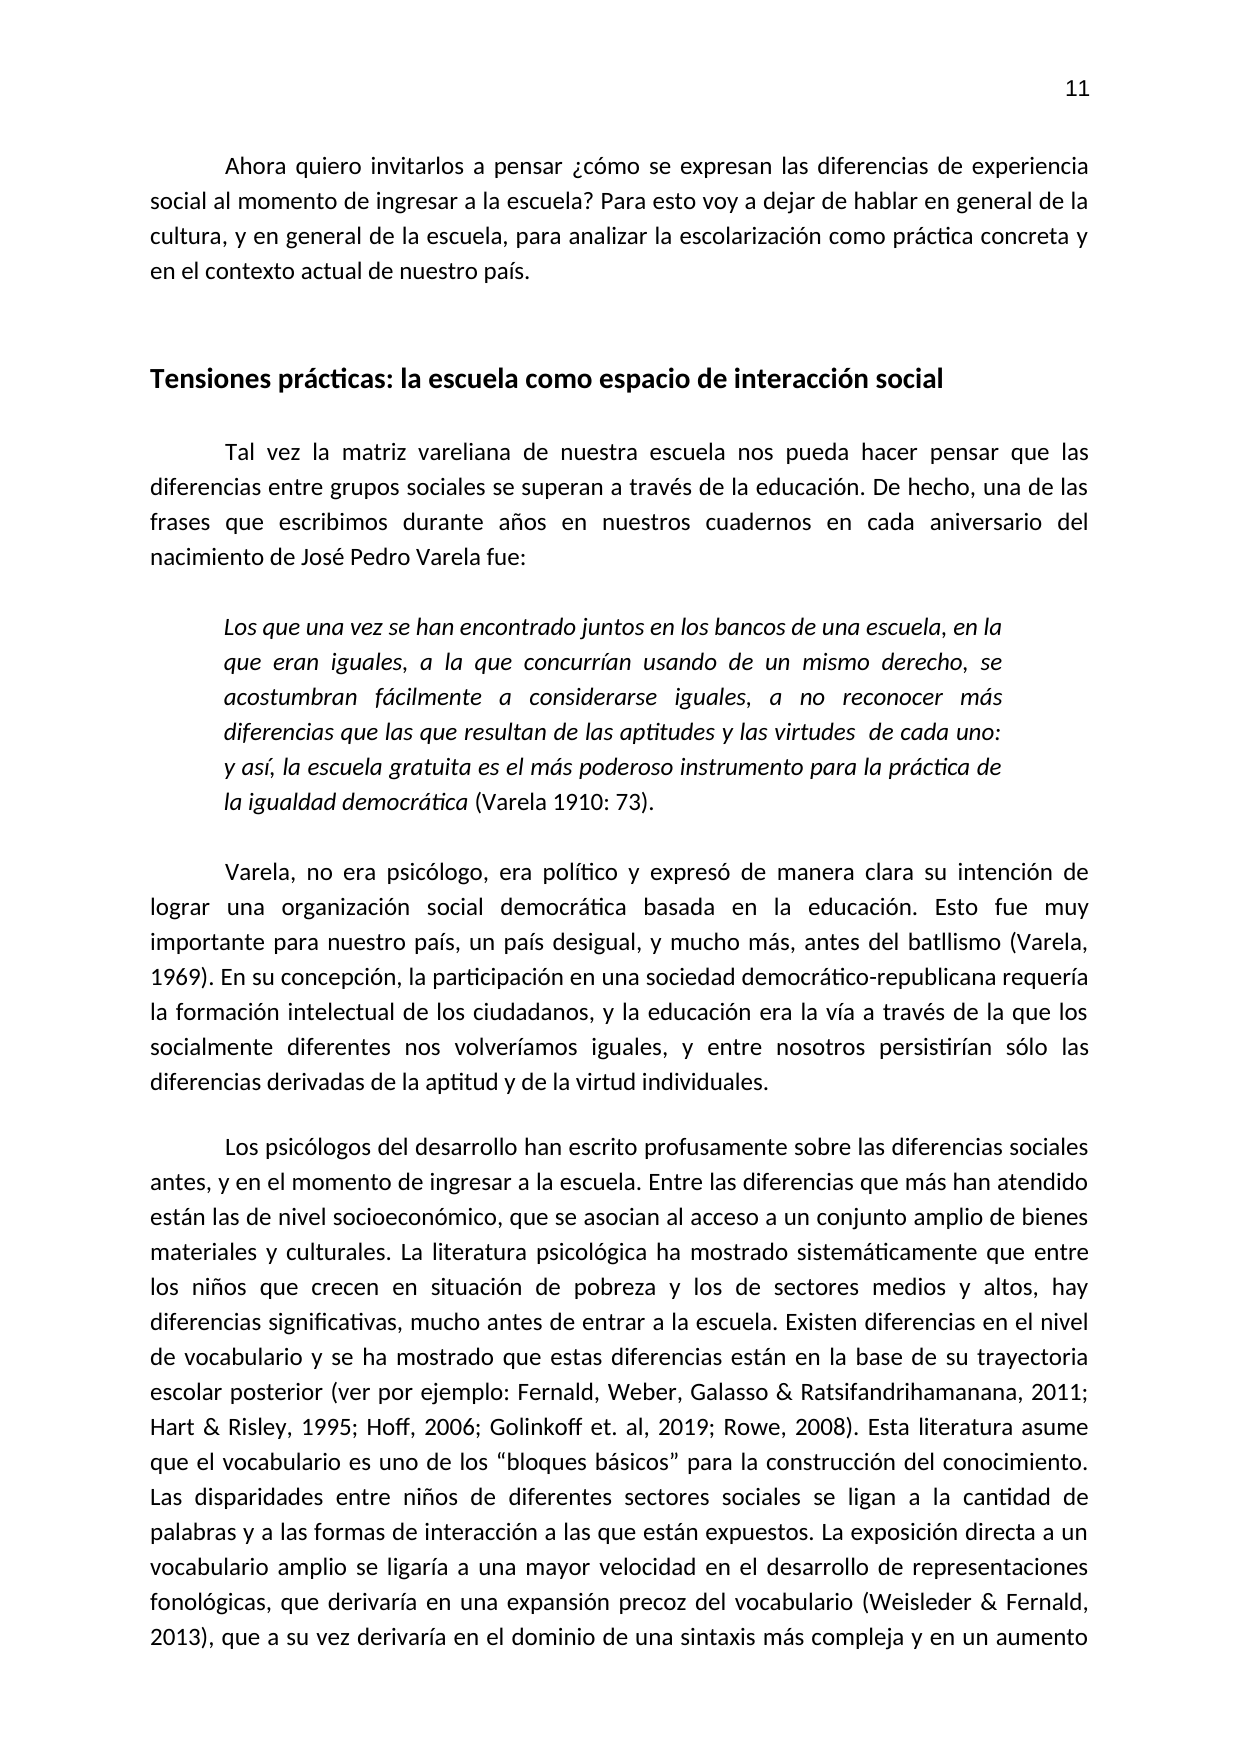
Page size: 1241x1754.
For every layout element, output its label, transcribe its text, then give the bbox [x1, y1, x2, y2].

text Los que una vez se han encontrado juntos en los bancos de una escuela, en la que eran iguales, a la que concurrían usando de un mismo derecho, se acostumbran fácilmente a considerarse iguales, a no reconocer más diferencias que las que resultan de las aptitudes y las virtudes de cada uno: y así, la escuela gratuita es el más poderoso instrumento para la práctica de la igualdad democrática (Varela 1910: 73). [224, 611, 1006, 816]
text Varela, no era psicólogo, era político y expresó de manera clara su intención de lograr una organización social democrática basada en la educación. Esto fue muy importante para nuestro país, un país desigual, y mucho más, antes del batllismo (Varela, 1969). En su concepción, la participación en una sociedad democrático-republicana requería la formación intelectual de los ciudadanos, y la educación era la vía a través de la que los socialmente diferentes nos volveríamos iguales, y entre nosotros persistirían sólo las diferencias derivadas de la aptitud y de la virtud individuales. [150, 856, 1090, 1096]
text Los psicólogos del desarrollo han escrito profusamente sobre las diferencias sociales antes, y en el momento de ingresar a la escuela. Entre las diferencias que más han atendido están las de nivel socioeconómico, que se asocian al acceso a un conjunto amplio de bienes materiales y culturales. La literatura psicológica ha mostrado sistemáticamente que entre los niños que crecen en situación de pobreza y los de sectores medios y altos, hay diferencias significativas, mucho antes de entrar a la escuela. Existen diferencias en el nivel de vocabulario y se ha mostrado que estas diferencias están en la base de su trayectoria escolar posterior (ver por ejemplo: Fernald, Weber, Galasso & Ratsifandrihamanana, 2011; Hart & Risley, 1995; Hoff, 2006; Golinkoff et. al, 2019; Rowe, 2008). Esta literatura asume que el vocabulario es uno de los “bloques básicos” para la construcción del conocimiento. Las disparidades entre niños de diferentes sectores sociales se ligan a la cantidad de palabras y a las formas de interacción a las que están expuestos. La exposición directa a un vocabulario amplio se ligaría a una mayor velocidad en el desarrollo de representaciones fonológicas, que derivaría en una expansión precoz del vocabulario (Weisleder & Fernald, 2013), que a su vez derivaría en el dominio de una sintaxis más compleja y en un aumento [150, 1131, 1090, 1652]
text Ahora quiero invitarlos a pensar ¿cómo se expresan las diferencias de experiencia social al momento de ingresar a la escuela? Para esto voy a dejar de hablar en general de la cultura, y en general de la escuela, para analizar la escolarización como práctica concreta y en el contexto actual de nuestro país. [150, 150, 1090, 286]
text Tensiones prácticas: la escuela como espacio de interacción social [150, 360, 1090, 396]
text Tal vez la matriz vareliana de nuestra escuela nos pueda hacer pensar que las diferencias entre grupos sociales se superan a través de la educación. De hecho, una de las frases que escribimos durante años en nuestros cuadernos en cada aniversario del nacimiento de José Pedro Varela fue: [150, 436, 1090, 571]
